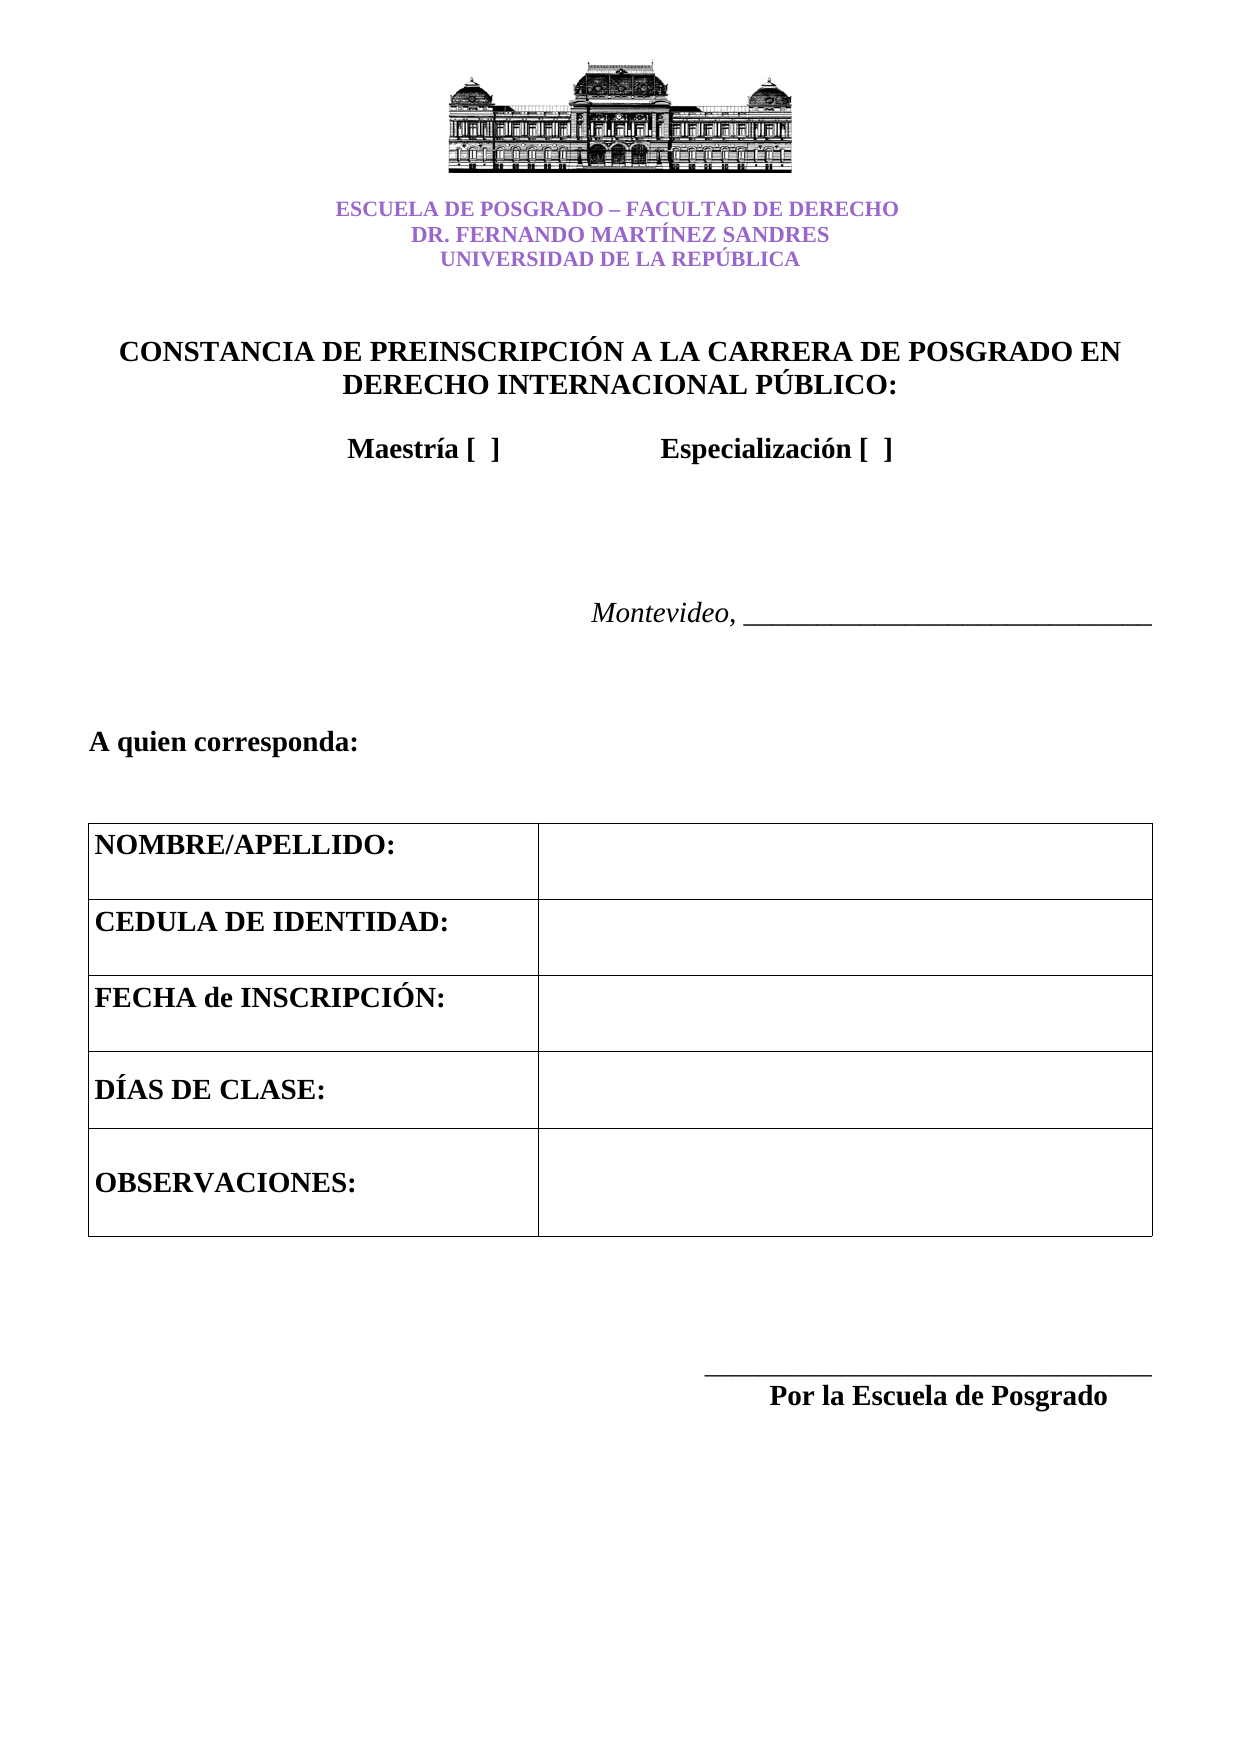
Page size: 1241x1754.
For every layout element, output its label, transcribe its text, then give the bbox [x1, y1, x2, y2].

table_cell OBSERVACIONES: [89, 1129, 538, 1236]
text Maestría [ ] Especialización [ ] [88, 433, 1152, 465]
picture [448, 59, 792, 173]
table_header NOMBRE/APELLIDO: [89, 824, 538, 899]
text ESCUELA DE POSGRADO – FACULTAD DE DERECHO [88, 197, 1152, 222]
table_cell [539, 900, 1152, 975]
text _________________________________ [88, 1349, 1152, 1379]
text UNIVERSIDAD DE LA REPÚBLICA [88, 247, 1152, 271]
table_cell [539, 976, 1152, 1051]
text Montevideo, ____________________________ [88, 597, 1152, 629]
text Por la Escuela de Posgrado [74, 1379, 1152, 1412]
table_cell DÍAS DE CLASE: [89, 1052, 538, 1128]
table_cell FECHA de INSCRIPCIÓN: [89, 976, 538, 1051]
text A quien corresponda: [88, 726, 1152, 758]
text CONSTANCIA DE PREINSCRIPCIÓN A LA CARRERA DE POSGRADO EN DERECHO INTERNACIONAL PÚBLICO: [88, 336, 1152, 400]
table_cell [539, 1129, 1152, 1236]
subtitle DR. FERNANDO MARTÍNEZ SANDRES [88, 222, 1152, 247]
table_header [539, 824, 1152, 899]
table_cell [539, 1052, 1152, 1128]
table_cell CEDULA DE IDENTIDAD: [89, 900, 538, 975]
